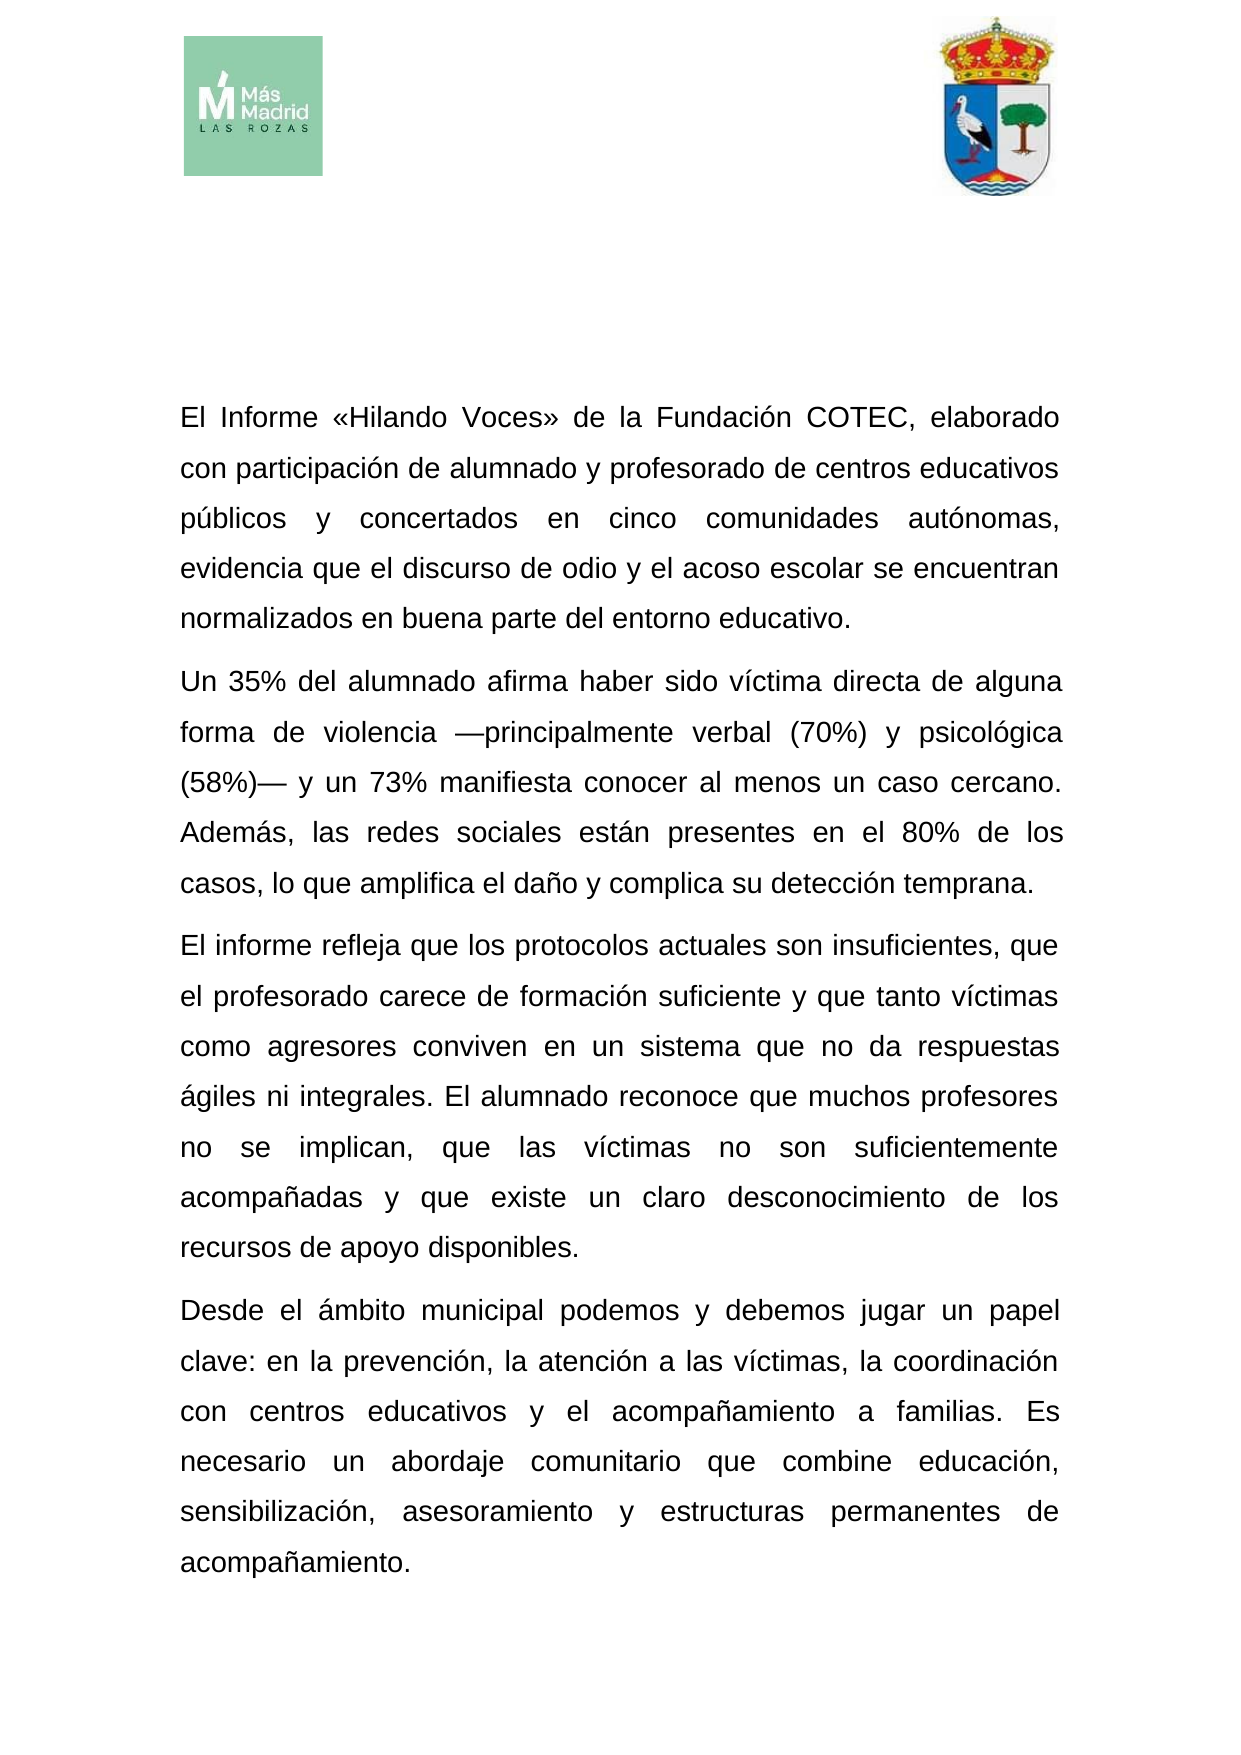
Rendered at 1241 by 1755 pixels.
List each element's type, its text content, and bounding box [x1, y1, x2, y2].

text Un 35% del alumnado aﬁrma haber sido víctima directa de alguna forma de violencia —principalmente verbal (70%) y psicológica (58%)— y un 73% maniﬁesta conocer al menos un caso cercano. Además, las redes sociales están presentes en el 80% de los casos, lo que ampliﬁca el daño y complica su detección temprana. [180, 664, 1064, 899]
text El Informe «Hilando Voces» de la Fundación COTEC, elaborado con participación de alumnado y profesorado de centros educativos públicos y concertados en cinco comunidades autónomas, evidencia que el discurso de odio y el acoso escolar se encuentran normalizados en buena parte del entorno educativo. [180, 400, 1060, 635]
text Desde el ámbito municipal podemos y debemos jugar un papel clave: en la prevención, la atención a las víctimas, la coordinación con centros educativos y el acompañamiento a familias. Es necesario un abordaje comunitario que combine educación, sensibilización, asesoramiento y estructuras permanentes de acompañamiento. [180, 1293, 1060, 1578]
text El informe reﬂeja que los protocolos actuales son insuﬁcientes, que el profesorado carece de formación suﬁciente y que tanto víctimas como agresores conviven en un sistema que no da respuestas ágiles ni integrales. El alumnado reconoce que muchos profesores no se implican, que las víctimas no son suﬁcientemente acompañadas y que existe un claro desconocimiento de los recursos de apoyo disponibles. [180, 928, 1060, 1264]
